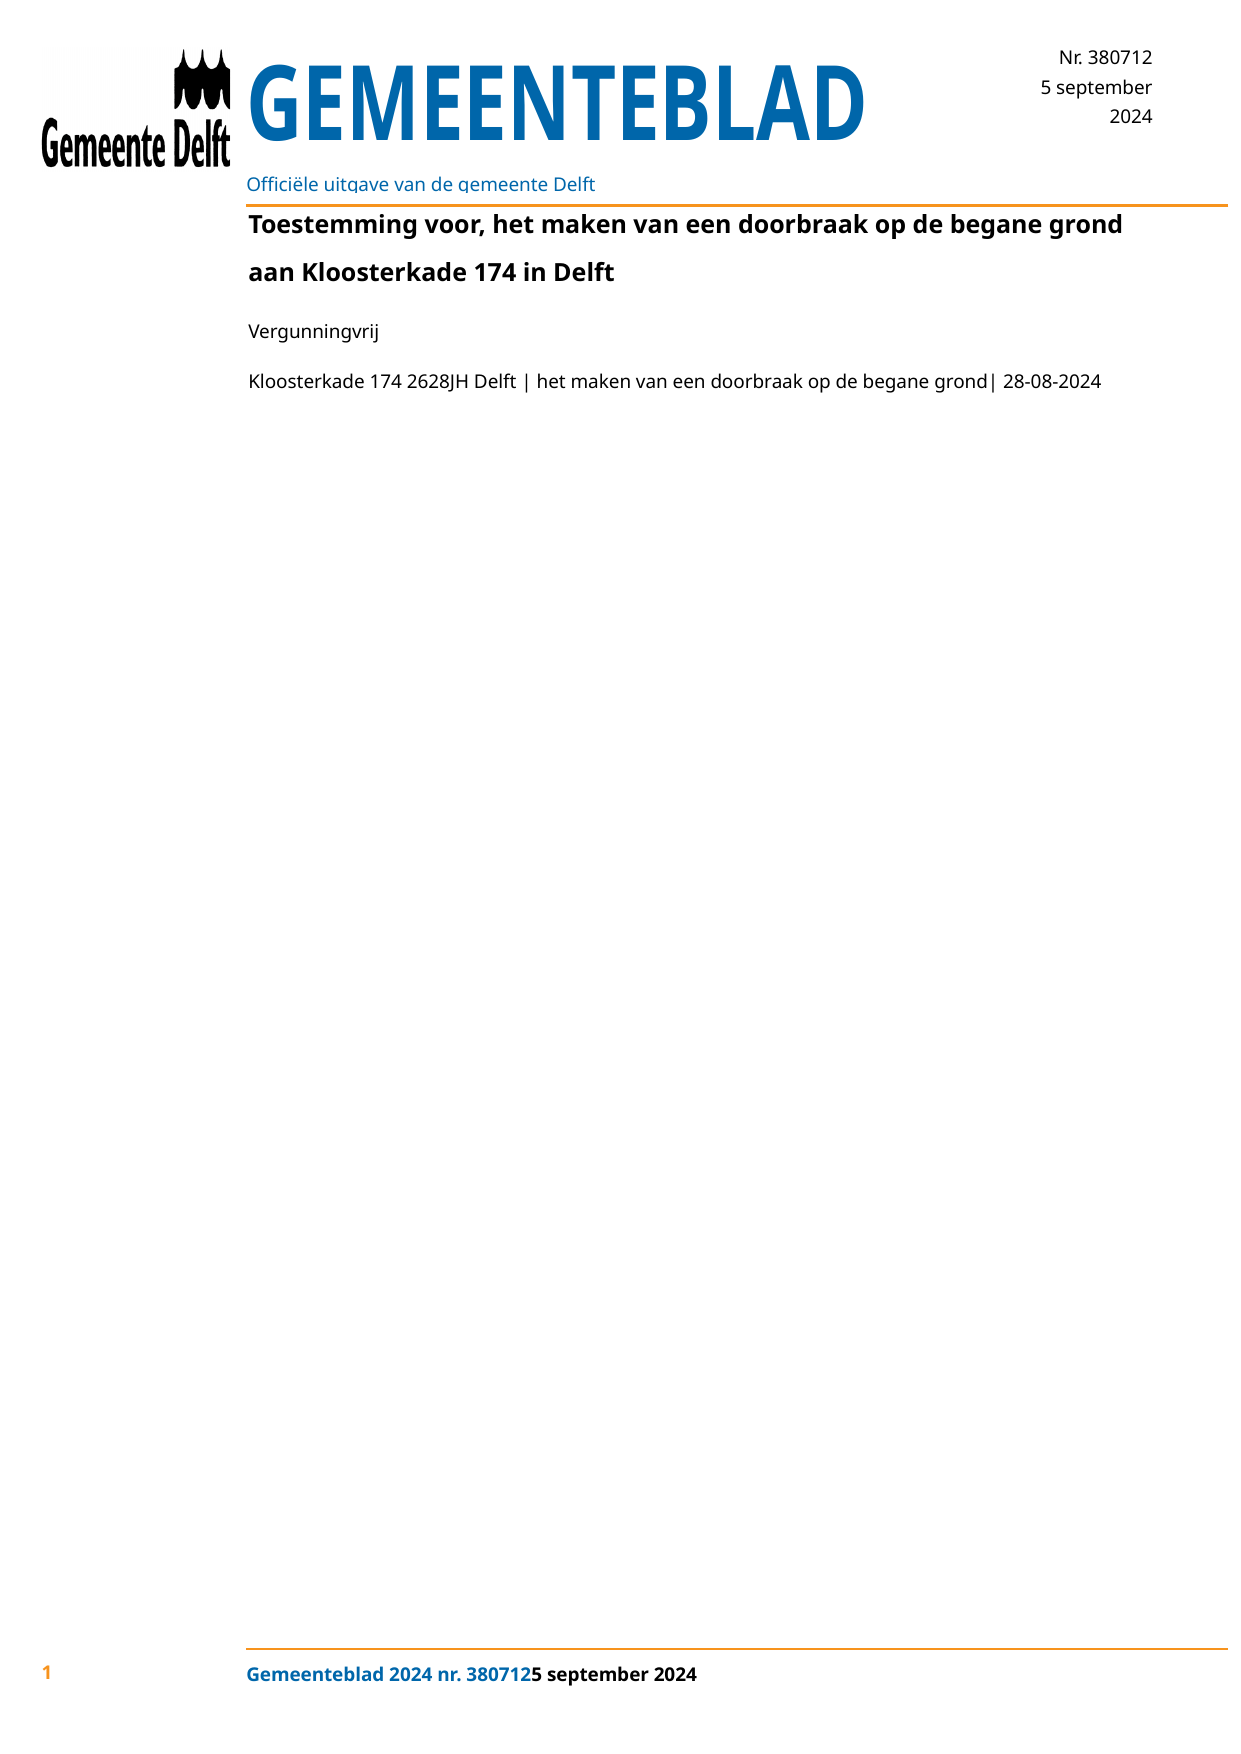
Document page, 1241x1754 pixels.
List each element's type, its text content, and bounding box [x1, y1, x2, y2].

text Vergunningvrij [248, 318, 1152, 344]
picture [41, 47, 231, 172]
text Toestemming voor, het maken van een doorbraak op de begane grond aan Kloosterkade 174 in Delft [248, 207, 1152, 288]
text Kloosterkade 174 2628JH Delft | het maken van een doorbraak op de begane grond| 28-08-2024 [248, 368, 1152, 394]
